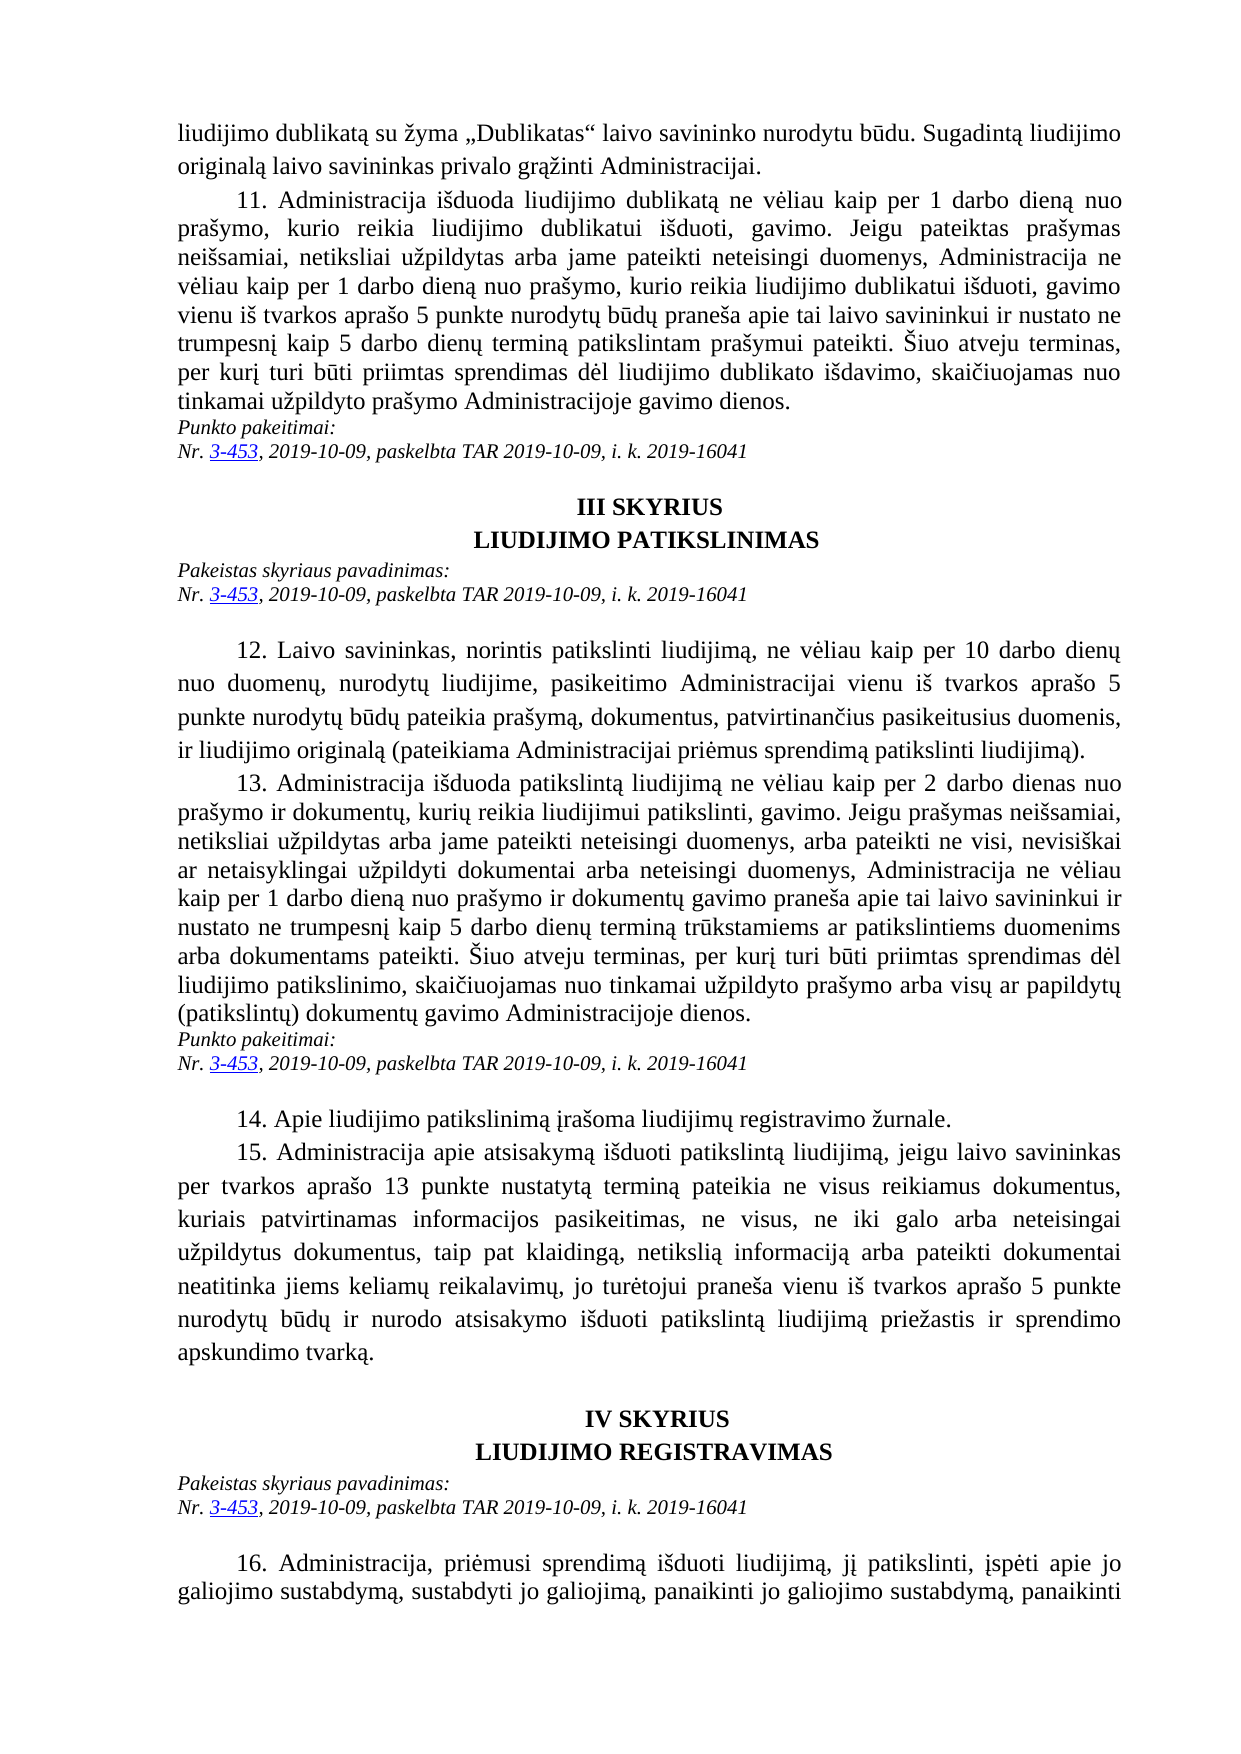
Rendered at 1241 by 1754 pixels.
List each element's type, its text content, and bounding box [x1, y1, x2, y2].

text IV SKYRIUS [177, 1404, 1122, 1433]
text Pakeistas skyriaus pavadinimas: [177, 558, 1122, 582]
text Punkto pakeitimai: [177, 1027, 1122, 1051]
text 14. Apie liudijimo patikslinimą įrašoma liudijimų registravimo žurnale. [177, 1104, 1122, 1133]
text LIUDIJIMO REGISTRAVIMAS [177, 1437, 1122, 1466]
text Nr. 3-453, 2019-10-09, paskelbta TAR 2019-10-09, i. k. 2019-16041 [177, 1051, 1122, 1075]
text LIUDIJIMO PATIKSLINIMAS [177, 525, 1122, 554]
text Punkto pakeitimai: [177, 415, 1122, 439]
text 11. Administracija išduoda liudijimo dublikatą ne vėliau kaip per 1 darbo dieną nuo prašymo, kurio reikia liudijimo dublikatui išduoti, gavimo. Jeigu pateiktas prašymas neišsamiai, netiksliai užpildytas arba jame pateikti neteisingi duomenys, Administracija ne vėliau kaip per 1 darbo dieną nuo prašymo, kurio reikia liudijimo dublikatui išduoti, gavimo vienu iš tvarkos aprašo 5 punkte nurodytų būdų praneša apie tai laivo savininkui ir nustato ne trumpesnį kaip 5 darbo dienų terminą patikslintam prašymui pateikti. Šiuo atveju terminas, per kurį turi būti priimtas sprendimas dėl liudijimo dublikato išdavimo, skaičiuojamas nuo tinkamai užpildyto prašymo Administracijoje gavimo dienos. [177, 185, 1122, 415]
text Nr. 3-453, 2019-10-09, paskelbta TAR 2019-10-09, i. k. 2019-16041 [177, 582, 1122, 606]
text Pakeistas skyriaus pavadinimas: [177, 1471, 1122, 1495]
text III SKYRIUS [177, 492, 1122, 520]
text 13. Administracija išduoda patikslintą liudijimą ne vėliau kaip per 2 darbo dienas nuo prašymo ir dokumentų, kurių reikia liudijimui patikslinti, gavimo. Jeigu prašymas neišsamiai, netiksliai užpildytas arba jame pateikti neteisingi duomenys, arba pateikti ne visi, nevisiškai ar netaisyklingai užpildyti dokumentai arba neteisingi duomenys, Administracija ne vėliau kaip per 1 darbo dieną nuo prašymo ir dokumentų gavimo praneša apie tai laivo savininkui ir nustato ne trumpesnį kaip 5 darbo dienų terminą trūkstamiems ar patikslintiems duomenims arba dokumentams pateikti. Šiuo atveju terminas, per kurį turi būti priimtas sprendimas dėl liudijimo patikslinimo, skaičiuojamas nuo tinkamai užpildyto prašymo arba visų ar papildytų (patikslintų) dokumentų gavimo Administracijoje dienos. [177, 768, 1122, 1027]
text Nr. 3-453, 2019-10-09, paskelbta TAR 2019-10-09, i. k. 2019-16041 [177, 439, 1122, 463]
text liudijimo dublikatą su žyma „Dublikatas“ laivo savininko nurodytu būdu. Sugadintą liudijimo originalą laivo savininkas privalo grąžinti Administracijai. [177, 118, 1122, 180]
text 16. Administracija, priėmusi sprendimą išduoti liudijimą, jį patikslinti, įspėti apie jo galiojimo sustabdymą, sustabdyti jo galiojimą, panaikinti jo galiojimo sustabdymą, panaikinti [177, 1548, 1122, 1605]
text 12. Laivo savininkas, norintis patikslinti liudijimą, ne vėliau kaip per 10 darbo dienų nuo duomenų, nurodytų liudijime, pasikeitimo Administracijai vienu iš tvarkos aprašo 5 punkte nurodytų būdų pateikia prašymą, dokumentus, patvirtinančius pasikeitusius duomenis, ir liudijimo originalą (pateikiama Administracijai priėmus sprendimą patikslinti liudijimą). [177, 635, 1122, 764]
text 15. Administracija apie atsisakymą išduoti patikslintą liudijimą, jeigu laivo savininkas per tvarkos aprašo 13 punkte nustatytą terminą pateikia ne visus reikiamus dokumentus, kuriais patvirtinamas informacijos pasikeitimas, ne visus, ne iki galo arba neteisingai užpildytus dokumentus, taip pat klaidingą, netikslią informaciją arba pateikti dokumentai neatitinka jiems keliamų reikalavimų, jo turėtojui praneša vienu iš tvarkos aprašo 5 punkte nurodytų būdų ir nurodo atsisakymo išduoti patikslintą liudijimą priežastis ir sprendimo apskundimo tvarką. [177, 1137, 1122, 1366]
text Nr. 3-453, 2019-10-09, paskelbta TAR 2019-10-09, i. k. 2019-16041 [177, 1495, 1122, 1519]
